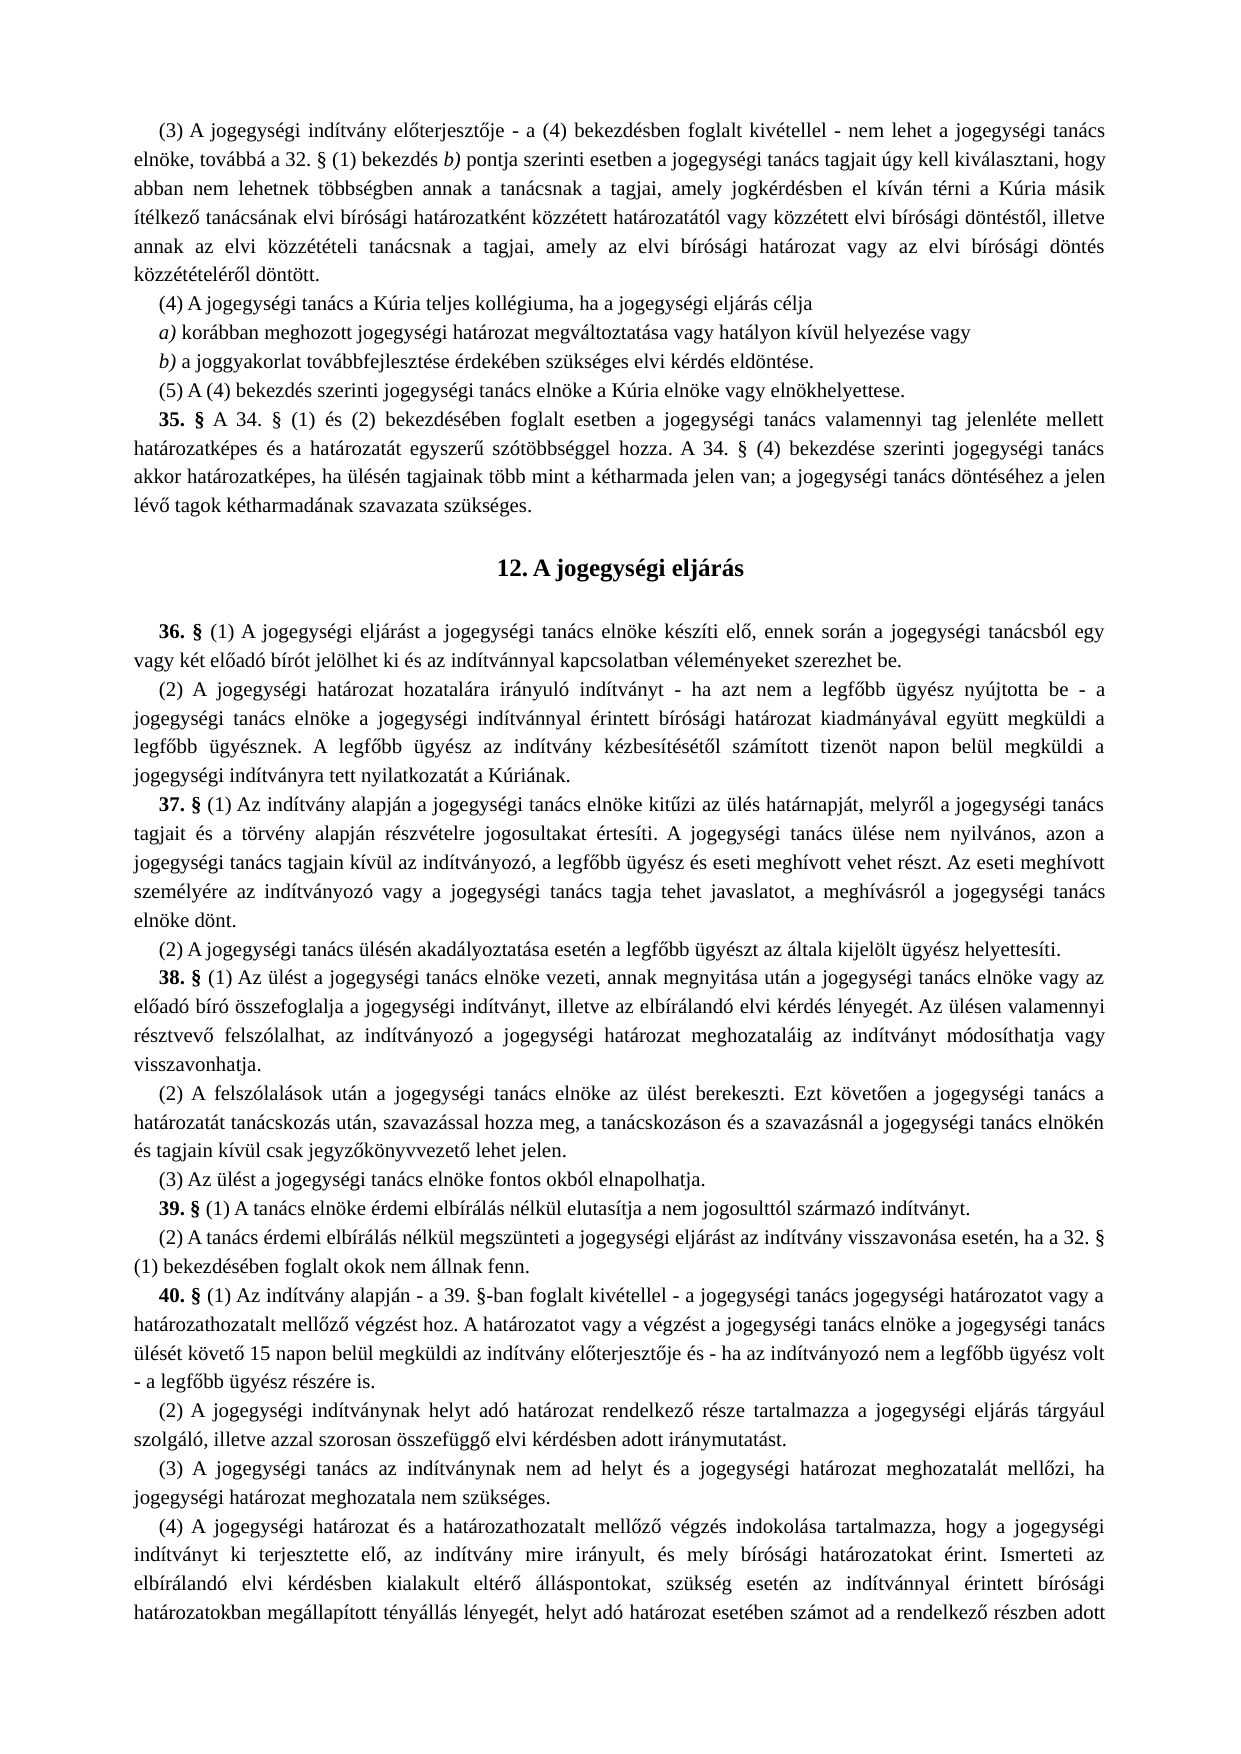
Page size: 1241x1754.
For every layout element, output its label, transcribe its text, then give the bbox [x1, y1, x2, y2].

text 38. § (1) Az ülést a jogegységi tanács elnöke vezeti, annak megnyitása után a jogegységi tanács elnöke vagy az előadó bíró összefoglalja a jogegységi indítványt, illetve az elbírálandó elvi kérdés lényegét. Az ülésen valamennyi résztvevő felszólalhat, az indítványozó a jogegységi határozat meghozataláig az indítványt módosíthatja vagy visszavonhatja. [134, 965, 1106, 1076]
text (4) A jogegységi tanács a Kúria teljes kollégiuma, ha a jogegységi eljárás célja [134, 291, 1106, 315]
text b) a joggyakorlat továbbfejlesztése érdekében szükséges elvi kérdés eldöntése. [134, 349, 1106, 373]
text 12. A jogegységi eljárás [134, 553, 1106, 582]
text 37. § (1) Az indítvány alapján a jogegységi tanács elnöke kitűzi az ülés határnapját, melyről a jogegységi tanács tagjait és a törvény alapján részvételre jogosultakat értesíti. A jogegységi tanács ülése nem nyilvános, azon a jogegységi tanács tagjain kívül az indítványozó, a legfőbb ügyész és eseti meghívott vehet részt. Az eseti meghívott személyére az indítványozó vagy a jogegységi tanács tagja tehet javaslatot, a meghívásról a jogegységi tanács elnöke dönt. [134, 792, 1106, 932]
text (2) A jogegységi indítványnak helyt adó határozat rendelkező része tartalmazza a jogegységi eljárás tárgyául szolgáló, illetve azzal szorosan összefüggő elvi kérdésben adott iránymutatást. [134, 1398, 1106, 1451]
text (2) A felszólalások után a jogegységi tanács elnöke az ülést berekeszti. Ezt követően a jogegységi tanács a határozatát tanácskozás után, szavazással hozza meg, a tanácskozáson és a szavazásnál a jogegységi tanács elnökén és tagjain kívül csak jegyzőkönyvvezető lehet jelen. [134, 1081, 1106, 1162]
text (3) A jogegységi tanács az indítványnak nem ad helyt és a jogegységi határozat meghozatalát mellőzi, ha jogegységi határozat meghozatala nem szükséges. [134, 1456, 1106, 1509]
text 36. § (1) A jogegységi eljárást a jogegységi tanács elnöke készíti elő, ennek során a jogegységi tanácsból egy vagy két előadó bírót jelölhet ki és az indítvánnyal kapcsolatban véleményeket szerezhet be. [134, 619, 1106, 672]
text (5) A (4) bekezdés szerinti jogegységi tanács elnöke a Kúria elnöke vagy elnökhelyettese. [134, 378, 1106, 402]
text 35. § A 34. § (1) és (2) bekezdésében foglalt esetben a jogegységi tanács valamennyi tag jelenléte mellett határozatképes és a határozatát egyszerű szótöbbséggel hozza. A 34. § (4) bekezdése szerinti jogegységi tanács akkor határozatképes, ha ülésén tagjainak több mint a kétharmada jelen van; a jogegységi tanács döntéséhez a jelen lévő tagok kétharmadának szavazata szükséges. [134, 407, 1106, 517]
text (3) A jogegységi indítvány előterjesztője - a (4) bekezdésben foglalt kivétellel - nem lehet a jogegységi tanács elnöke, továbbá a 32. § (1) bekezdés b) pontja szerinti esetben a jogegységi tanács tagjait úgy kell kiválasztani, hogy abban nem lehetnek többségben annak a tanácsnak a tagjai, amely jogkérdésben el kíván térni a Kúria másik ítélkező tanácsának elvi bírósági határozatként közzétett határozatától vagy közzétett elvi bírósági döntéstől, illetve annak az elvi közzétételi tanácsnak a tagjai, amely az elvi bírósági határozat vagy az elvi bírósági döntés közzétételéről döntött. [134, 118, 1106, 286]
text (2) A jogegységi tanács ülésén akadályoztatása esetén a legfőbb ügyészt az általa kijelölt ügyész helyettesíti. [134, 936, 1106, 961]
text (2) A tanács érdemi elbírálás nélkül megszünteti a jogegységi eljárást az indítvány visszavonása esetén, ha a 32. § (1) bekezdésében foglalt okok nem állnak fenn. [134, 1225, 1106, 1278]
text (4) A jogegységi határozat és a határozathozatalt mellőző végzés indokolása tartalmazza, hogy a jogegységi indítványt ki terjesztette elő, az indítvány mire irányult, és mely bírósági határozatokat érint. Ismerteti az elbírálandó elvi kérdésben kialakult eltérő álláspontokat, szükség esetén az indítvánnyal érintett bírósági határozatokban megállapított tényállás lényegét, helyt adó határozat esetében számot ad a rendelkező részben adott [134, 1513, 1106, 1624]
text 39. § (1) A tanács elnöke érdemi elbírálás nélkül elutasítja a nem jogosulttól származó indítványt. [134, 1196, 1106, 1220]
text 40. § (1) Az indítvány alapján - a 39. §-ban foglalt kivétellel - a jogegységi tanács jogegységi határozatot vagy a határozathozatalt mellőző végzést hoz. A határozatot vagy a végzést a jogegységi tanács elnöke a jogegységi tanács ülését követő 15 napon belül megküldi az indítvány előterjesztője és - ha az indítványozó nem a legfőbb ügyész volt - a legfőbb ügyész részére is. [134, 1283, 1106, 1393]
text a) korábban meghozott jogegységi határozat megváltoztatása vagy hatályon kívül helyezése vagy [134, 320, 1106, 344]
text (2) A jogegységi határozat hozatalára irányuló indítványt - ha azt nem a legfőbb ügyész nyújtotta be - a jogegységi tanács elnöke a jogegységi indítvánnyal érintett bírósági határozat kiadmányával együtt megküldi a legfőbb ügyésznek. A legfőbb ügyész az indítvány kézbesítésétől számított tizenöt napon belül megküldi a jogegységi indítványra tett nyilatkozatát a Kúriának. [134, 677, 1106, 787]
text (3) Az ülést a jogegységi tanács elnöke fontos okból elnapolhatja. [134, 1167, 1106, 1191]
